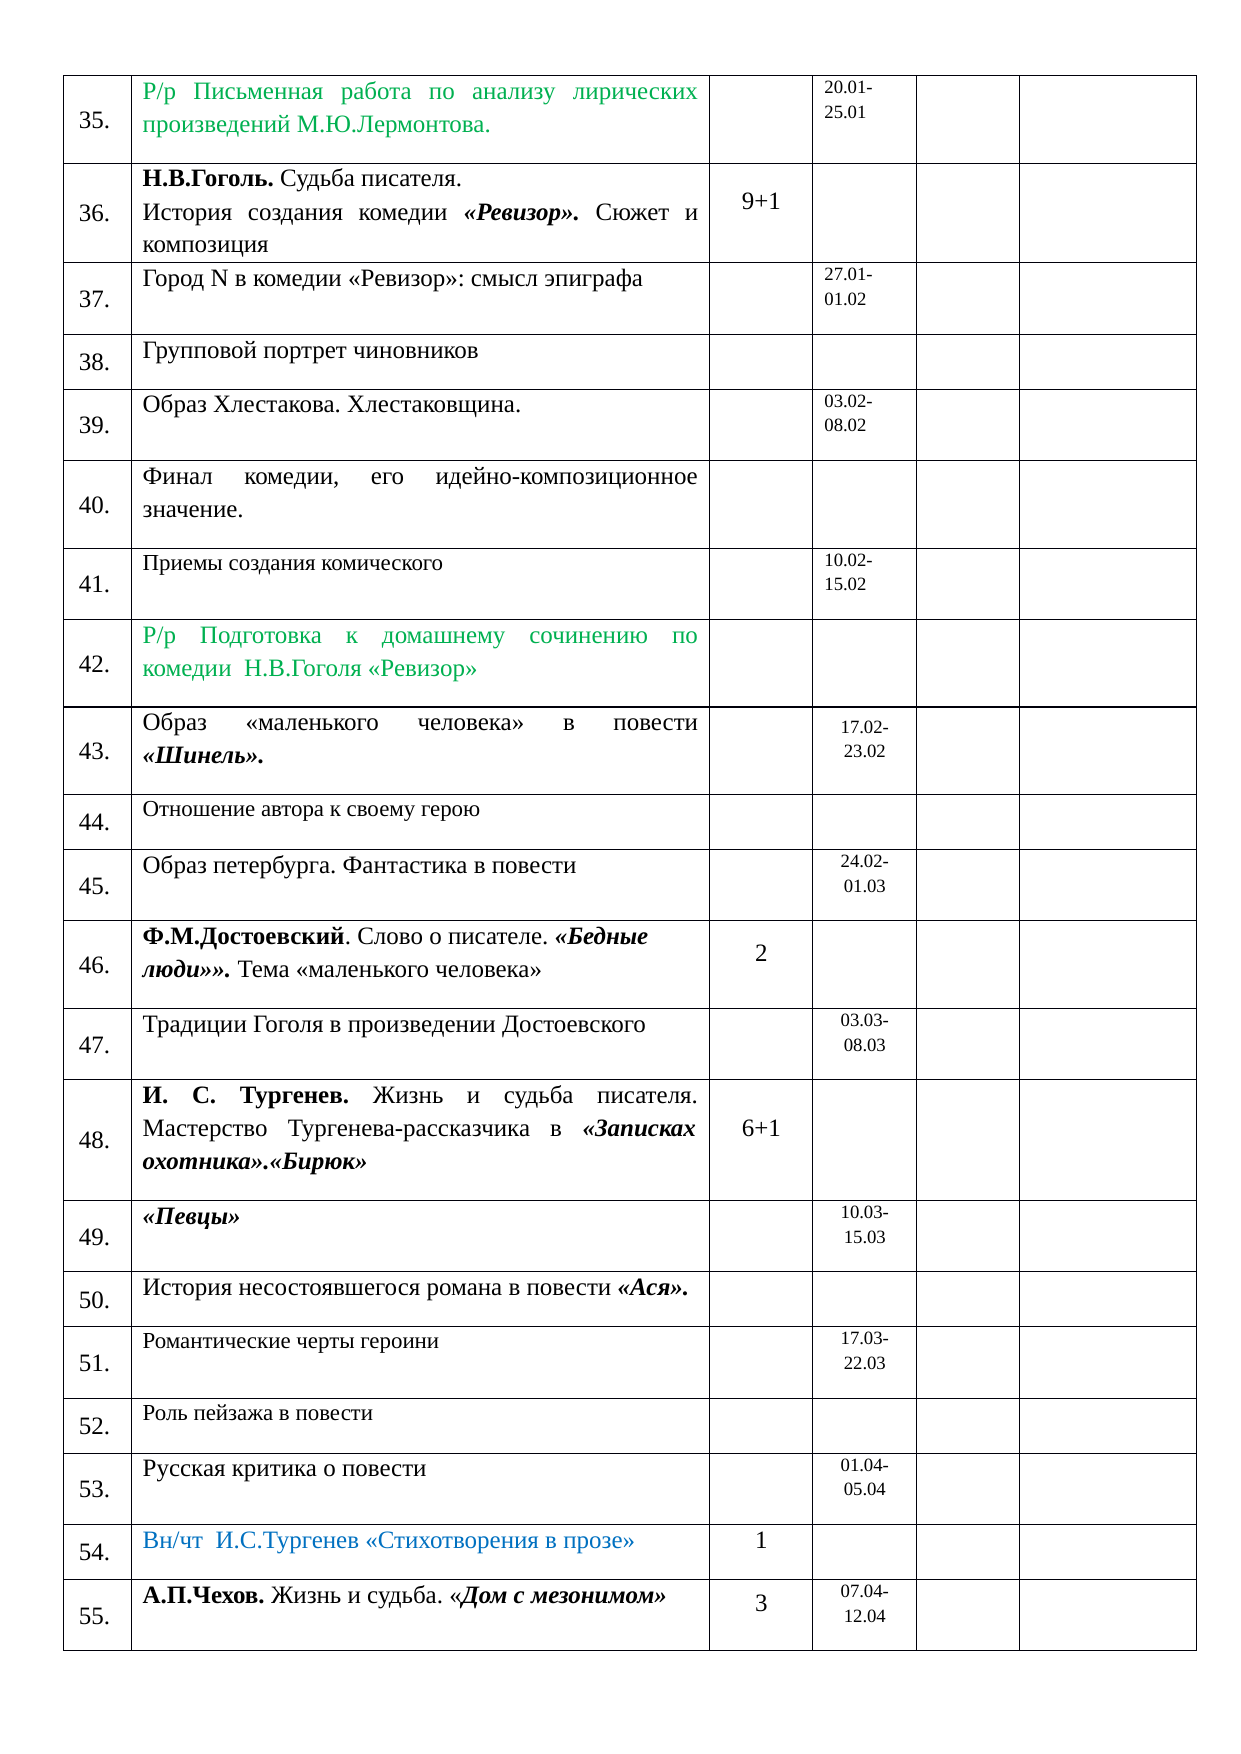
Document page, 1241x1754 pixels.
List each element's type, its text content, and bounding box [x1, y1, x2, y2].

table_cell [813, 461, 916, 547]
table_cell [64, 1201, 131, 1271]
table_cell [64, 461, 131, 547]
table_cell [917, 1080, 1019, 1200]
table_cell [917, 1454, 1019, 1524]
table_cell Русская критика о повести [132, 1454, 709, 1524]
table_cell 03.03-08.03 [813, 1009, 916, 1079]
table_cell [1020, 76, 1196, 162]
table_cell [1020, 164, 1196, 262]
table_cell 2 [710, 921, 812, 1008]
table_cell 27.01-01.02 [813, 263, 916, 334]
table_cell [64, 390, 131, 460]
table_cell [1020, 549, 1196, 619]
table_cell Р/р Письменная работа по анализу лирических произведений М.Ю.Лермонтова. [132, 76, 709, 162]
table_cell [917, 1580, 1019, 1650]
table_cell [917, 1327, 1019, 1398]
table_cell Приемы создания комического [132, 549, 709, 619]
table_cell [710, 76, 812, 162]
table_cell [813, 1272, 916, 1326]
table_cell Образ петербурга. Фантастика в повести [132, 850, 709, 920]
table_cell 6+1 [710, 1080, 812, 1200]
table_cell 1 [710, 1525, 812, 1579]
table_cell Романтические черты героини [132, 1327, 709, 1398]
table_cell История несостоявшегося романа в повести «Ася». [132, 1272, 709, 1326]
table_cell [917, 549, 1019, 619]
table_cell [710, 620, 812, 706]
table_cell [710, 263, 812, 334]
table_cell [64, 708, 131, 794]
table_cell Образ Хлестакова. Хлестаковщина. [132, 390, 709, 460]
table_cell [64, 1009, 131, 1079]
table_cell Групповой портрет чиновников [132, 335, 709, 388]
table_cell [917, 1399, 1019, 1452]
table_cell [710, 1454, 812, 1524]
table_cell [917, 76, 1019, 162]
table_cell [1020, 1080, 1196, 1200]
table_cell [64, 1272, 131, 1326]
table_cell 10.02-15.02 [813, 549, 916, 619]
table_cell 20.01-25.01 [813, 76, 916, 162]
table_cell [64, 263, 131, 334]
table_cell Р/р Подготовка к домашнему сочинению по комедии Н.В.Гоголя «Ревизор» [132, 620, 709, 706]
table_cell Образ «маленького человека» в повести «Шинель». [132, 708, 709, 794]
table_cell [813, 921, 916, 1008]
table_cell 10.03-15.03 [813, 1201, 916, 1271]
table_cell [917, 795, 1019, 849]
table_cell [1020, 795, 1196, 849]
table_cell [813, 620, 916, 706]
table_cell [1020, 1009, 1196, 1079]
table_cell «Певцы» [132, 1201, 709, 1271]
table_cell 03.02-08.02 [813, 390, 916, 460]
table_cell [1020, 1201, 1196, 1271]
table_cell [1020, 1327, 1196, 1398]
table_cell [64, 1525, 131, 1579]
table_cell [917, 263, 1019, 334]
table_cell [710, 549, 812, 619]
table_cell [710, 850, 812, 920]
table_cell [813, 1399, 916, 1452]
table_cell [710, 1327, 812, 1398]
table_cell Финал комедии, его идейно-композиционное значение. [132, 461, 709, 547]
table_cell [710, 1009, 812, 1079]
table_cell [1020, 1454, 1196, 1524]
table_cell [64, 164, 131, 262]
table_cell [917, 1272, 1019, 1326]
table_cell [917, 921, 1019, 1008]
table_cell 9+1 [710, 164, 812, 262]
table_cell [64, 1080, 131, 1200]
table_cell [917, 335, 1019, 388]
table_cell 17.03-22.03 [813, 1327, 916, 1398]
table_cell [64, 620, 131, 706]
table_cell [917, 620, 1019, 706]
table_cell [917, 1009, 1019, 1079]
table_cell [710, 795, 812, 849]
table_cell [1020, 850, 1196, 920]
table_cell [1020, 263, 1196, 334]
table_cell [917, 1201, 1019, 1271]
table_cell Отношение автора к своему герою [132, 795, 709, 849]
table_cell Роль пейзажа в повести [132, 1399, 709, 1452]
table_cell [1020, 921, 1196, 1008]
table_cell [1020, 390, 1196, 460]
table_cell [813, 1080, 916, 1200]
table_cell [917, 850, 1019, 920]
table_cell [710, 708, 812, 794]
table_cell Город N в комедии «Ревизор»: смысл эпиграфа [132, 263, 709, 334]
table_cell [1020, 620, 1196, 706]
table_cell [917, 164, 1019, 262]
table_cell [710, 1399, 812, 1452]
table_cell [813, 335, 916, 388]
table_cell [813, 795, 916, 849]
table_cell 24.02-01.03 [813, 850, 916, 920]
table_cell А.П.Чехов. Жизнь и судьба. «Дом с мезонимом» [132, 1580, 709, 1650]
table_cell [64, 76, 131, 162]
table_cell [64, 795, 131, 849]
table_cell [917, 1525, 1019, 1579]
table_cell [64, 1454, 131, 1524]
table_cell [813, 164, 916, 262]
table_cell 3 [710, 1580, 812, 1650]
table_cell [1020, 1580, 1196, 1650]
table_cell [917, 708, 1019, 794]
table_cell Вн/чт И.С.Тургенев «Стихотворения в прозе» [132, 1525, 709, 1579]
table_cell [917, 390, 1019, 460]
table_cell [64, 549, 131, 619]
table_cell [1020, 1525, 1196, 1579]
table_cell [710, 1272, 812, 1326]
table_cell 07.04-12.04 [813, 1580, 916, 1650]
table_cell [64, 1327, 131, 1398]
table_cell [710, 335, 812, 388]
table_cell [1020, 1272, 1196, 1326]
table_cell [1020, 461, 1196, 547]
table_cell [64, 1580, 131, 1650]
table_cell [1020, 1399, 1196, 1452]
table_cell [1020, 708, 1196, 794]
table_cell [64, 921, 131, 1008]
table_cell [64, 335, 131, 388]
table_cell [1020, 335, 1196, 388]
table_cell [813, 1525, 916, 1579]
table_cell [710, 461, 812, 547]
table_cell Традиции Гоголя в произведении Достоевского [132, 1009, 709, 1079]
table_cell Ф.М.Достоевский. Слово о писателе. «Бедные люди»». Тема «маленького человека» [132, 921, 709, 1008]
table_cell [64, 850, 131, 920]
table_cell 01.04-05.04 [813, 1454, 916, 1524]
table_cell [710, 1201, 812, 1271]
table_cell 17.02-23.02 [813, 708, 916, 794]
table_cell И. С. Тургенев. Жизнь и судьба писателя. Мастерство Тургенева-рассказчика в «Записках охотника».«Бирюк» [132, 1080, 709, 1200]
table_cell Н.В.Гоголь. Судьба писателя. История создания комедии «Ревизор». Сюжет и композиция [132, 164, 709, 262]
table_cell [917, 461, 1019, 547]
table_cell [64, 1399, 131, 1452]
table_cell [710, 390, 812, 460]
